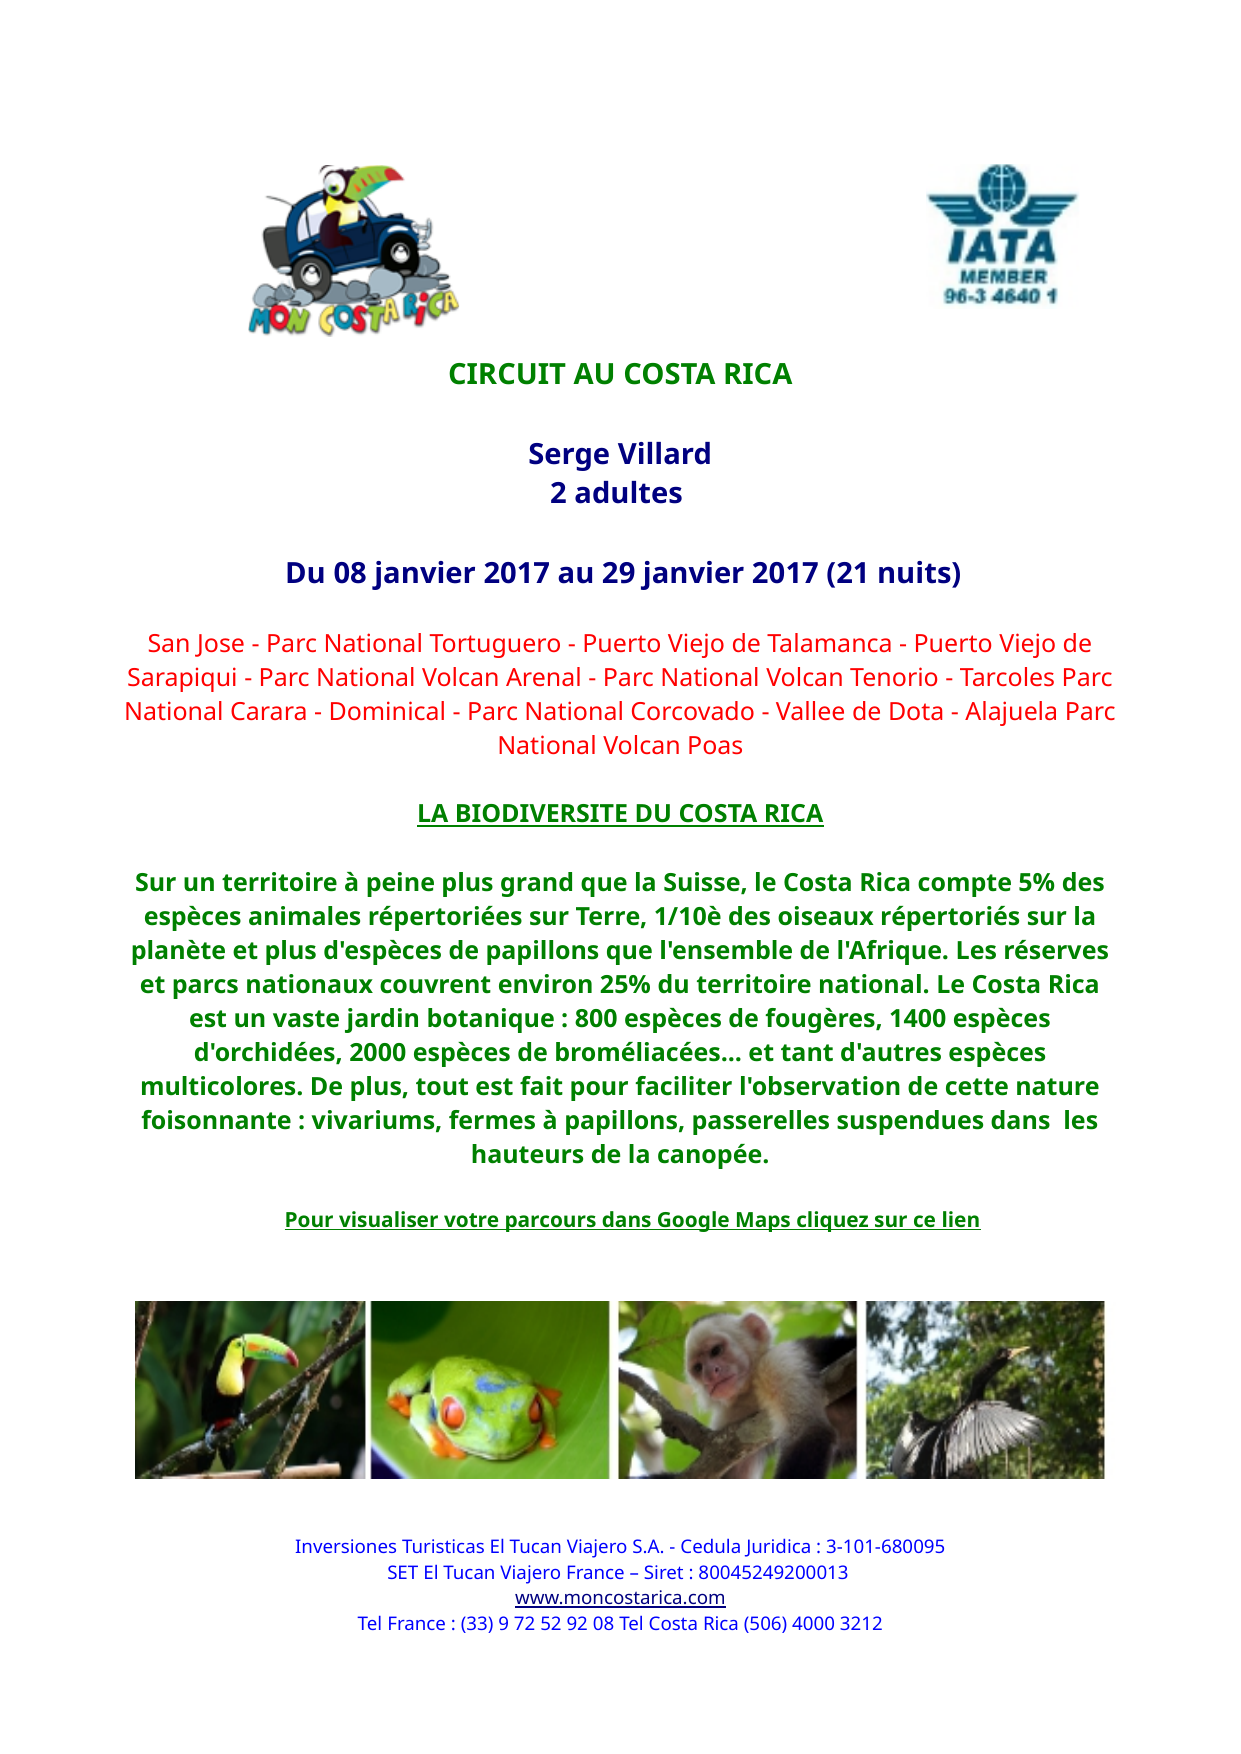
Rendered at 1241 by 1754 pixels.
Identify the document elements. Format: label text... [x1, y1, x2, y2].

text 2 adultes [118, 473, 1122, 512]
table_header [620, 118, 1122, 353]
picture [248, 165, 460, 337]
picture [135, 1301, 1116, 1479]
text Du 08 janvier 2017 au 29 janvier 2017 (21 nuits) [118, 552, 1122, 592]
picture [926, 164, 1080, 309]
text Sur un territoire à peine plus grand que la Suisse, le Costa Rica compte 5% des espèces animales répertoriées sur Terre, 1/10è des oiseaux répertoriés sur la planète et plus d'espèces de papillons que l'ensemble de l'Afrique. Les réserves et parcs nationaux couvrent environ 25% du territoire national. Le Costa Rica est un vaste jardin botanique : 800 espèces de fougères, 1400 espèces d'orchidées, 2000 espèces de broméliacées... et tant d'autres espèces multicolores. De plus, tout est fait pour faciliter l'observation de cette nature foisonnante : vivariums, fermes à papillons, passerelles suspendues dans les hauteurs de la canopée. [118, 864, 1122, 1171]
table_header [118, 118, 620, 353]
text Pour visualiser votre parcours dans Google Maps cliquez sur ce lien [118, 1205, 1146, 1233]
text CIRCUIT AU COSTA RICA [118, 353, 1122, 393]
text Serge Villard [118, 433, 1122, 473]
text San Jose - Parc National Tortuguero - Puerto Viejo de Talamanca - Puerto Viejo de Sarapiqui - Parc National Volcan Arenal - Parc National Volcan Tenorio - Tarcoles Parc National Carara - Dominical - Parc National Corcovado - Vallee de Dota - Alajuela Parc National Volcan Poas [118, 626, 1122, 762]
text LA BIODIVERSITE DU COSTA RICA [118, 796, 1122, 830]
